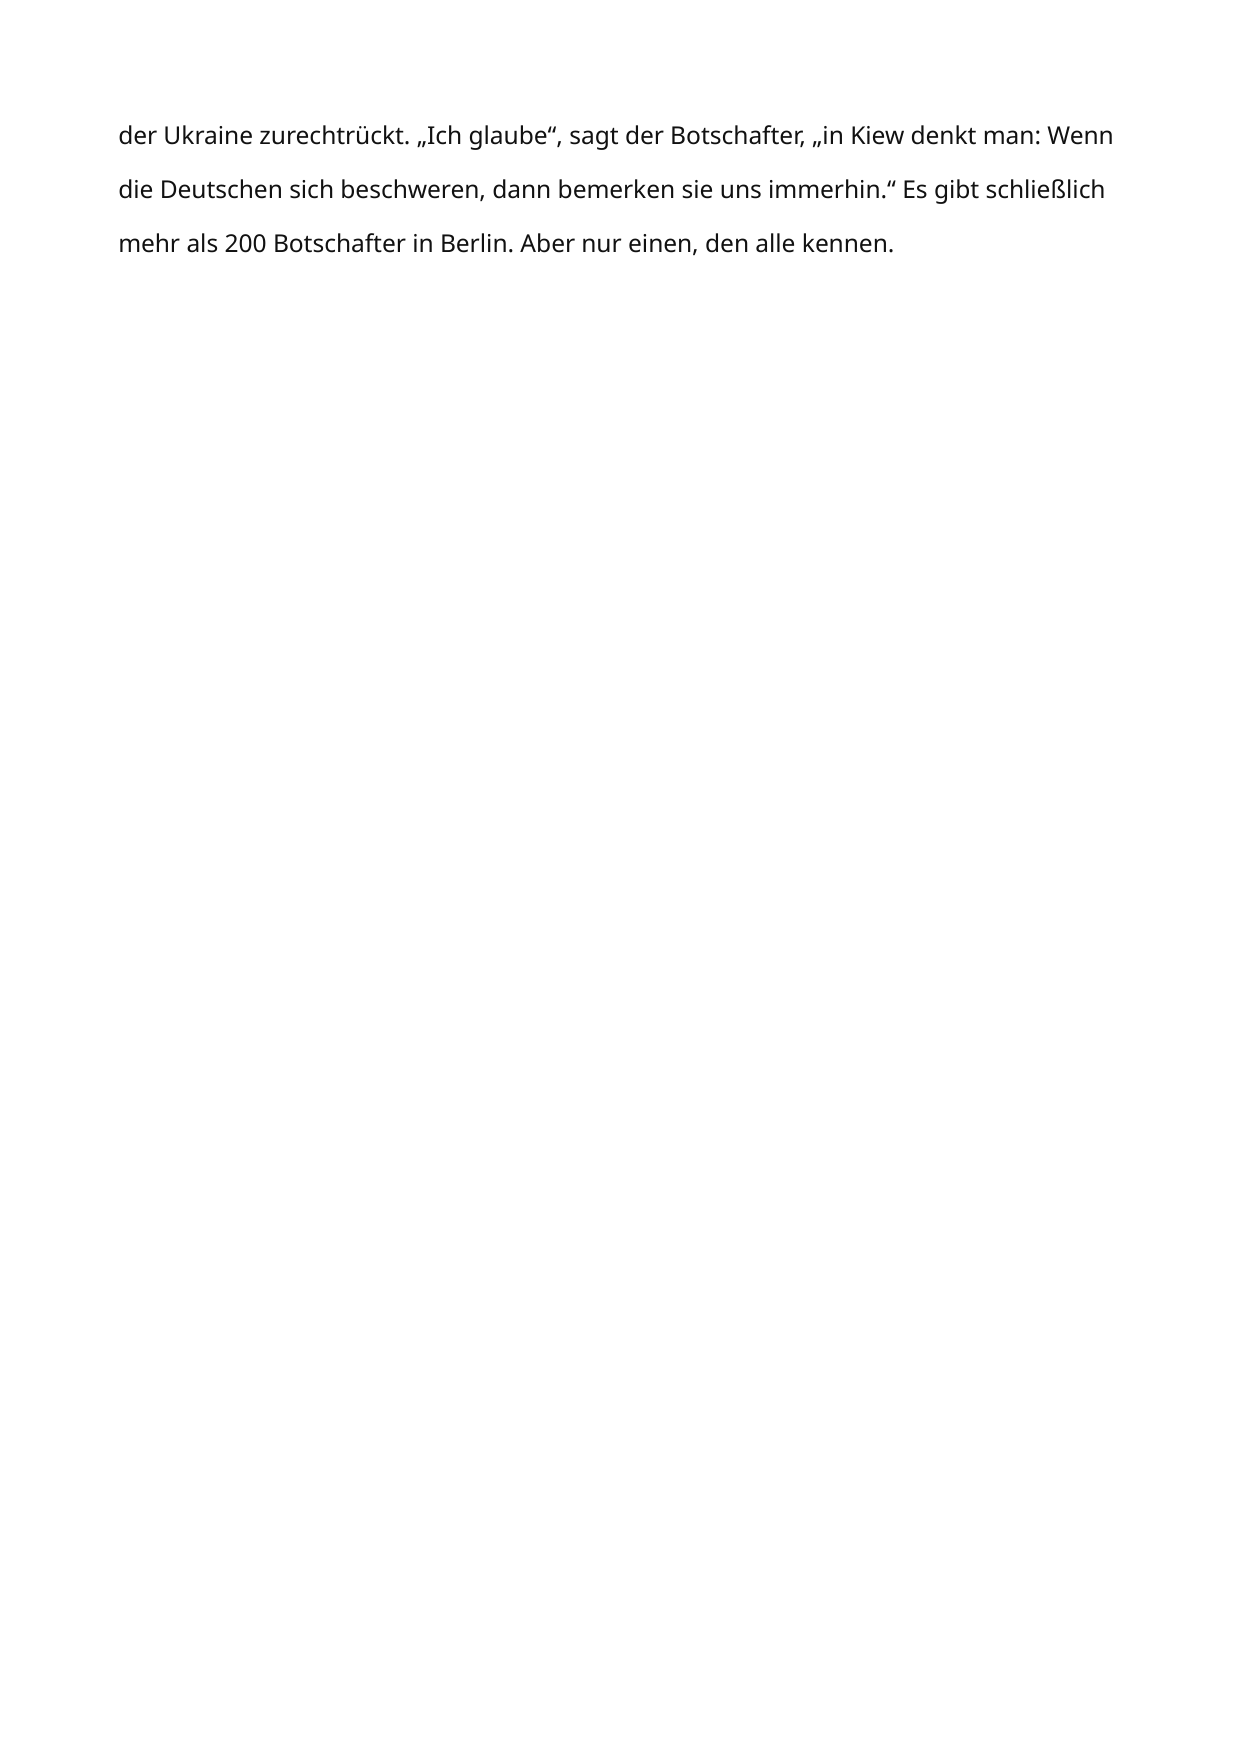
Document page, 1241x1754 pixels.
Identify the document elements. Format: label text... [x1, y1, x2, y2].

text der Ukraine zurechtrückt. „Ich glaube“, sagt der Botschafter, „in Kiew denkt man: Wenn die Deutschen sich beschweren, dann bemerken sie uns immerhin.“ Es gibt schließlich mehr als 200 Botschafter in Berlin. Aber nur einen, den alle kennen. [118, 118, 1122, 259]
